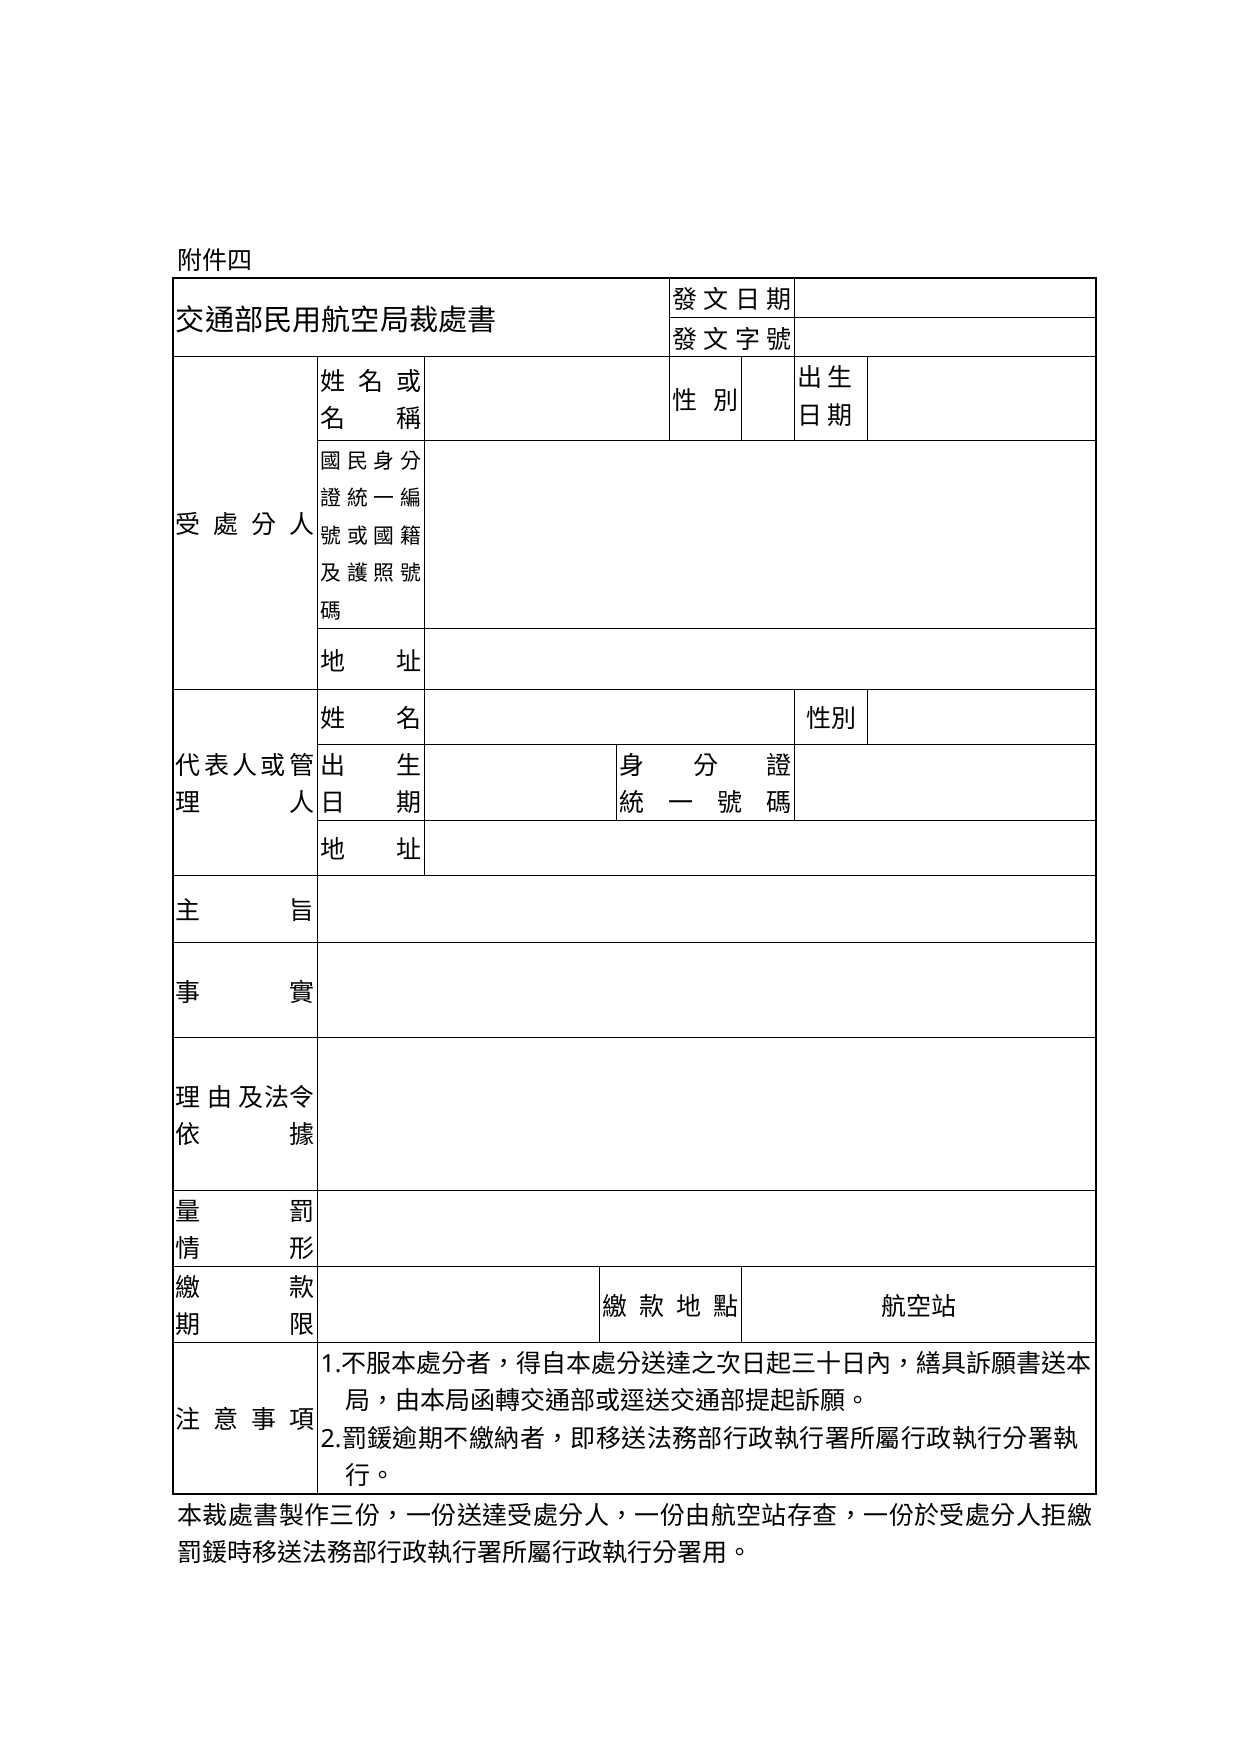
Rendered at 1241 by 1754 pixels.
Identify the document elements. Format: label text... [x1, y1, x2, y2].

table_cell 量罰 情形 [174, 1191, 317, 1266]
table_cell [425, 745, 616, 820]
table_cell [318, 1267, 599, 1342]
table_cell 姓 名 [318, 690, 424, 744]
table_cell [425, 690, 794, 744]
table_cell 地 址 [318, 629, 424, 689]
table_cell [868, 690, 1095, 744]
table_cell 理 由 及法令依據 [174, 1038, 317, 1189]
table_cell 地 址 [318, 821, 424, 874]
table_cell 國民身分證統一編號或國籍及護照號碼 [318, 441, 424, 628]
table_cell 性別 [670, 357, 741, 439]
table_header 發文日期 [670, 279, 794, 317]
table_cell 航空站 [742, 1267, 1095, 1342]
table_cell [742, 357, 794, 439]
table_cell 性別 [795, 690, 867, 744]
table_header [795, 279, 1095, 317]
table_cell [318, 943, 1095, 1037]
text 附件四 [177, 239, 1092, 277]
table_cell [795, 745, 1095, 820]
table_cell [425, 441, 1095, 628]
table_cell [425, 629, 1095, 689]
table_cell 受處分人 [174, 357, 317, 689]
table_cell [868, 357, 1095, 439]
table_cell [318, 876, 1095, 942]
table_cell [318, 1038, 1095, 1189]
table_cell 身分證 統一號碼 [617, 745, 794, 820]
table_cell [425, 357, 669, 439]
table_cell 繳款 期限 [174, 1267, 317, 1342]
table_cell 注意事項 [174, 1343, 317, 1493]
table_cell 繳款地點 [600, 1267, 741, 1342]
table_cell 主旨 [174, 876, 317, 942]
text 本裁處書製作三份，一份送達受處分人，一份由航空站存查，一份於受處分人拒繳罰鍰時移送法務部行政執行署所屬行政執行分署用。 [177, 1495, 1092, 1570]
table_cell 出 生 日 期 [318, 745, 424, 820]
table_cell [425, 821, 1095, 874]
table_cell [795, 318, 1095, 356]
table_cell 1.不服本處分者，得自本處分送達之次日起三十日內，繕具訴願書送本局，由本局函轉交通部或逕送交通部提起訴願。 2.罰鍰逾期不繳納者，即移送法務部行政執行署所屬行政執行分署執行。 [318, 1343, 1095, 1493]
table_cell 出 生日 期 [795, 357, 867, 439]
table_cell 事實 [174, 943, 317, 1037]
table_cell 發文字號 [670, 318, 794, 356]
table_header 交通部民用航空局裁處書 [174, 279, 669, 356]
table_cell 代表人或管理人 [174, 690, 317, 874]
table_cell 姓名或 名 稱 [318, 357, 424, 439]
table_cell [318, 1191, 1095, 1266]
